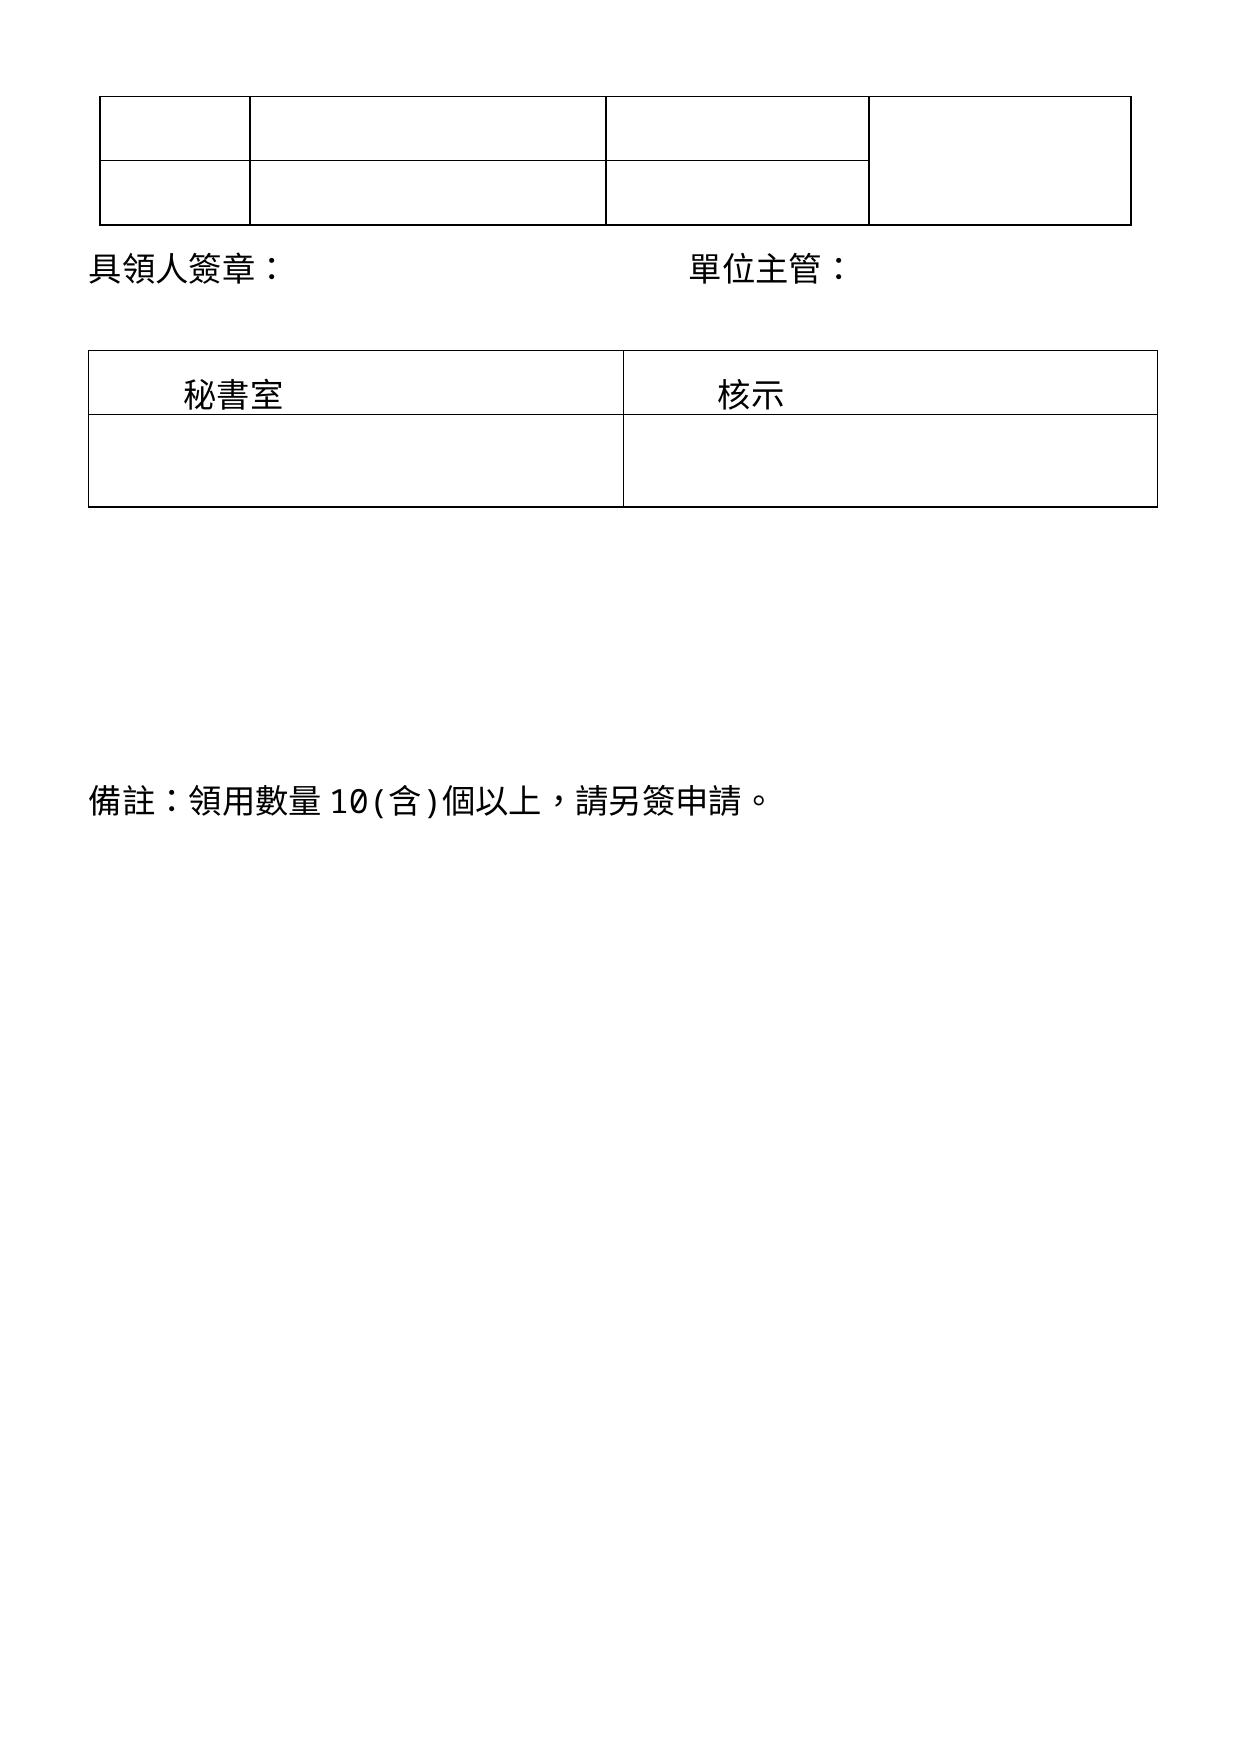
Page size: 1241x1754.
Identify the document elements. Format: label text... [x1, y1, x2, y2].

table_cell [607, 161, 868, 224]
table_header 核示 [624, 351, 1157, 414]
table_cell [607, 97, 868, 160]
table_cell [251, 161, 605, 224]
table_cell [89, 415, 623, 506]
table_cell [870, 97, 1130, 224]
table_header 秘書室 [89, 351, 623, 414]
text 具領人簽章： 單位主管： [89, 225, 1152, 288]
table_cell [101, 97, 249, 160]
table_cell [251, 97, 605, 160]
table_cell [624, 415, 1157, 506]
table_cell [101, 161, 249, 224]
text 備註：領用數量10(含)個以上，請另簽申請。 [89, 757, 1152, 820]
